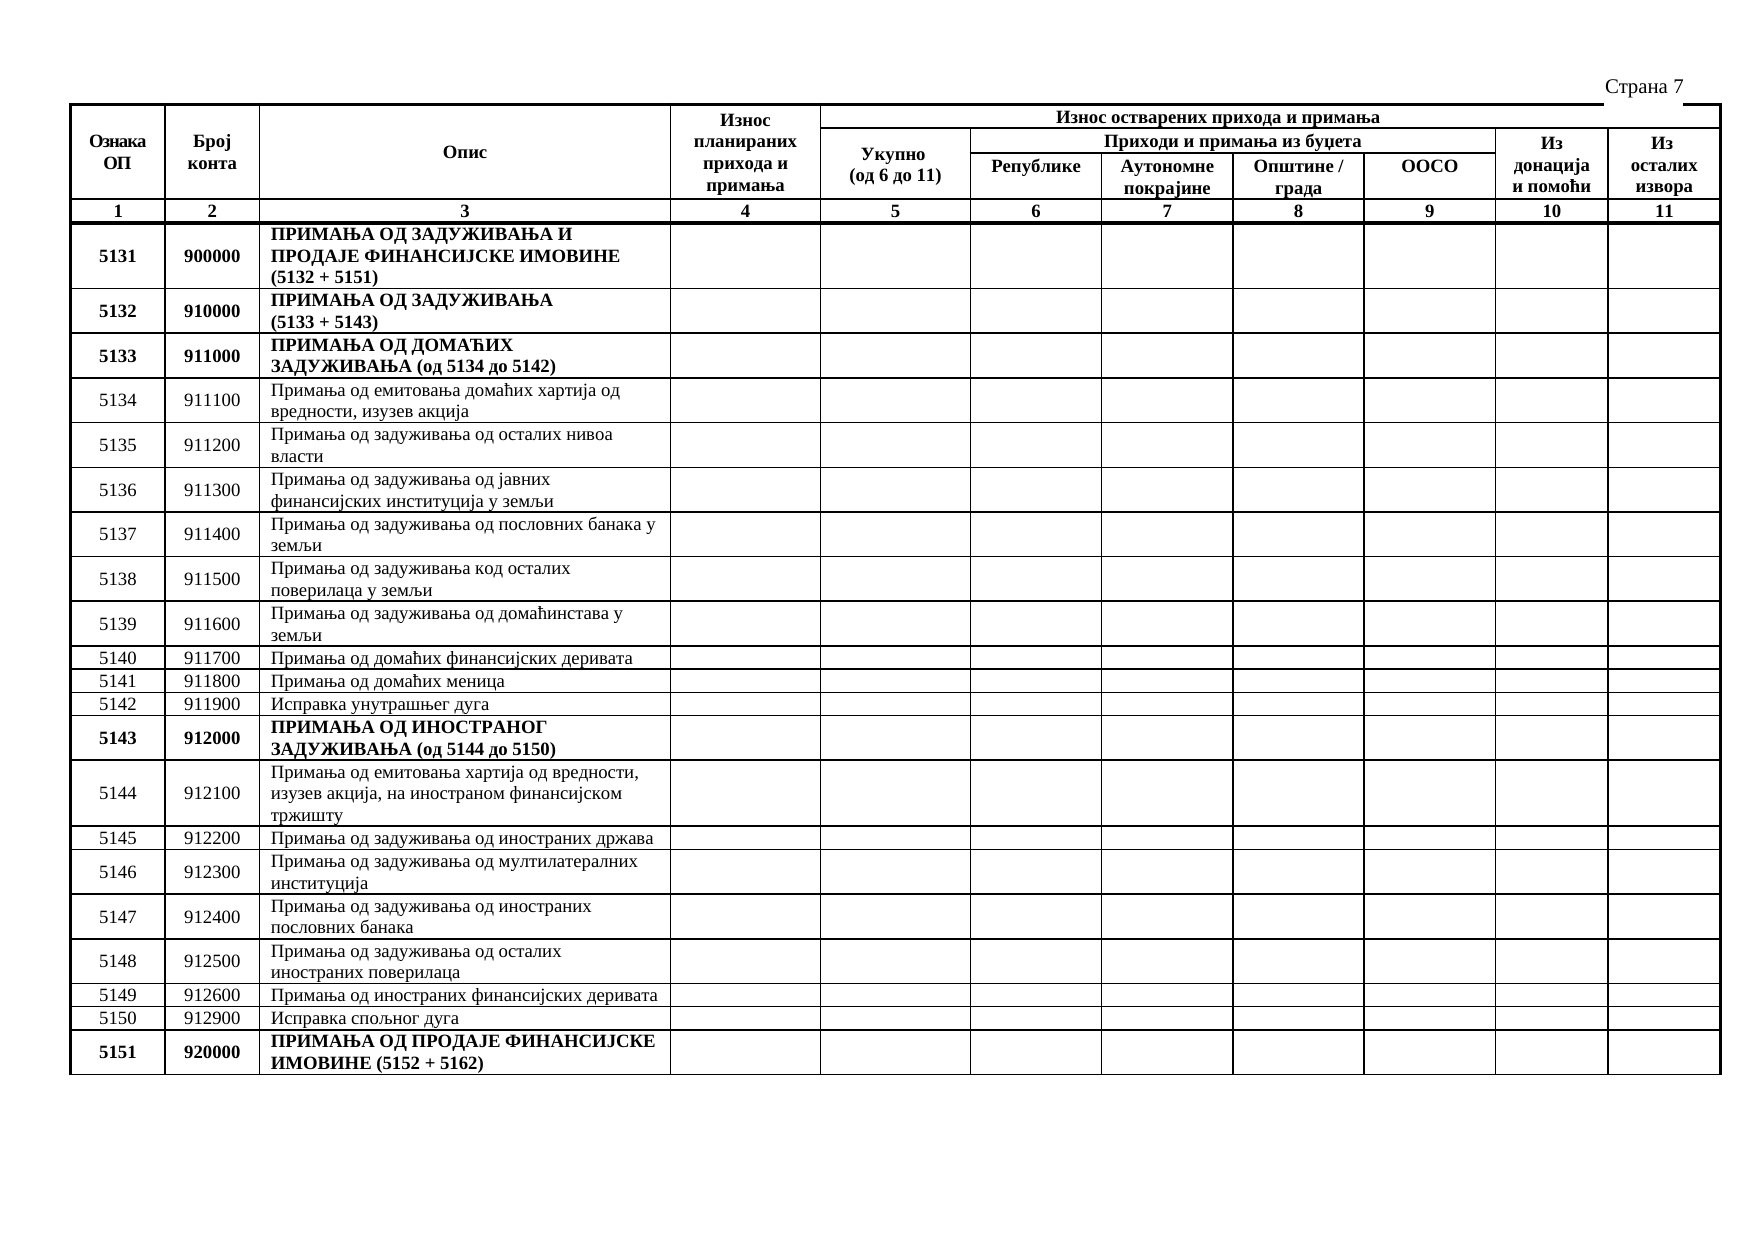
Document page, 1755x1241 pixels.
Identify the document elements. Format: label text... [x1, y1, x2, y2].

table_cell 912200 [166, 827, 259, 848]
table_cell [671, 670, 820, 691]
table_cell [1609, 1031, 1719, 1073]
table_cell [1365, 225, 1495, 288]
table_cell [821, 850, 970, 893]
table_cell [821, 895, 970, 938]
table_cell Примања од емитовања хартија од вредности, изузев акција, на иностраном финансијском тржишту [260, 761, 670, 825]
table_cell [1609, 468, 1719, 511]
table_cell [821, 1031, 970, 1073]
table_cell [821, 468, 970, 511]
table_cell 5137 [72, 513, 164, 556]
table_cell [1102, 940, 1232, 983]
table_cell [971, 1007, 1101, 1029]
table_cell [1496, 423, 1607, 466]
table_cell [1102, 423, 1232, 466]
table_cell Примања од задуживања од иностраних пословних банака [260, 895, 670, 938]
table_cell 900000 [166, 225, 259, 288]
table_cell 911200 [166, 423, 259, 466]
table_cell 5141 [72, 670, 164, 691]
table_cell 911100 [166, 379, 259, 422]
table_cell Примања од емитовања домаћих хартија од вредности, изузев акција [260, 379, 670, 422]
table_header Износ остварених прихода и примања [821, 106, 1604, 127]
table_cell 5134 [72, 379, 164, 422]
table_cell [1365, 423, 1495, 466]
table_cell [1496, 895, 1607, 938]
table_cell [1496, 513, 1607, 556]
table_cell Из донација и помоћи [1496, 129, 1607, 198]
table_cell 5138 [72, 557, 164, 600]
table_cell [1365, 513, 1495, 556]
table_cell [821, 557, 970, 600]
table_cell 9 [1365, 200, 1495, 221]
table_cell [1365, 468, 1495, 511]
table_cell 5151 [72, 1031, 164, 1073]
table_cell 5140 [72, 647, 164, 668]
table_cell [971, 468, 1101, 511]
table_cell 6 [971, 200, 1101, 221]
table_cell [1496, 289, 1607, 332]
table_cell [1234, 895, 1363, 938]
table_cell [1102, 289, 1232, 332]
table_cell ПРИМАЊА ОД ДОМАЋИХ ЗАДУЖИВАЊА (од 5134 до 5142) [260, 334, 670, 377]
table_cell [1609, 647, 1719, 668]
table_cell [671, 1007, 820, 1029]
table_cell [1234, 602, 1363, 645]
table_cell 911900 [166, 693, 259, 714]
table_cell 911800 [166, 670, 259, 691]
table_cell [1496, 670, 1607, 691]
table_cell [971, 1031, 1101, 1073]
table_cell [1234, 379, 1363, 422]
table_cell [821, 716, 970, 759]
table_cell [1365, 693, 1495, 714]
table_cell [971, 647, 1101, 668]
table_cell 5150 [72, 1007, 164, 1029]
table_cell [1102, 693, 1232, 714]
table_cell 911400 [166, 513, 259, 556]
table_cell [1102, 850, 1232, 893]
table_cell [1496, 647, 1607, 668]
table_cell [1365, 1007, 1495, 1029]
table_cell 912900 [166, 1007, 259, 1029]
table_cell 911300 [166, 468, 259, 511]
table_cell [1234, 1007, 1363, 1029]
table_cell 912600 [166, 984, 259, 1006]
table_cell [1496, 1007, 1607, 1029]
table_cell [1234, 647, 1363, 668]
table_cell [1102, 1031, 1232, 1073]
table_cell Примања од задуживања од осталих иностраних поверилаца [260, 940, 670, 983]
table_cell [671, 602, 820, 645]
table_cell [1496, 984, 1607, 1006]
table_cell Примања од задуживања код осталих поверилаца у земљи [260, 557, 670, 600]
table_cell [1609, 670, 1719, 691]
table_cell [1365, 334, 1495, 377]
table_cell [1496, 602, 1607, 645]
table_cell [1102, 895, 1232, 938]
table_cell 5142 [72, 693, 164, 714]
table_cell [821, 379, 970, 422]
table_cell [1365, 940, 1495, 983]
table_cell [1365, 1031, 1495, 1073]
table_cell 8 [1234, 200, 1363, 221]
table_cell [1102, 647, 1232, 668]
table_cell [1365, 984, 1495, 1006]
table_cell 5147 [72, 895, 164, 938]
table_cell [671, 423, 820, 466]
table_cell [821, 602, 970, 645]
table_cell [1496, 1031, 1607, 1073]
table_cell 5146 [72, 850, 164, 893]
table_cell [1102, 1007, 1232, 1029]
table_cell Примања од домаћих финансијских деривата [260, 647, 670, 668]
table_cell [1365, 647, 1495, 668]
table_cell 912500 [166, 940, 259, 983]
table_cell Примања од задуживања од пословних банака у земљи [260, 513, 670, 556]
table_cell ПРИМАЊА ОД ЗАДУЖИВАЊА (5133 + 5143) [260, 289, 670, 332]
table_cell [1496, 557, 1607, 600]
table_cell [1609, 761, 1719, 825]
table_cell [971, 940, 1101, 983]
table_cell [1365, 827, 1495, 848]
table_cell [1234, 423, 1363, 466]
table_cell [1102, 984, 1232, 1006]
table_cell [1496, 850, 1607, 893]
table_cell [821, 670, 970, 691]
table_cell 10 [1496, 200, 1607, 221]
table_cell [971, 693, 1101, 714]
table_cell [1365, 670, 1495, 691]
table_cell [1234, 670, 1363, 691]
table_cell ПРИМАЊА ОД ЗАДУЖИВАЊА И ПРОДАЈЕ ФИНАНСИЈСКЕ ИМОВИНЕ (5132 + 5151) [260, 225, 670, 288]
table_cell [971, 225, 1101, 288]
table_cell 5148 [72, 940, 164, 983]
table_cell Републике [971, 154, 1101, 198]
table_cell [821, 423, 970, 466]
table_header [1683, 106, 1719, 127]
table_cell Примања од домаћих меница [260, 670, 670, 691]
table_cell [821, 827, 970, 848]
table_cell [821, 940, 970, 983]
table_cell [1234, 716, 1363, 759]
table_cell Примања од задуживања од домаћинстава у земљи [260, 602, 670, 645]
table_header Број конта [166, 106, 259, 198]
table_cell [671, 761, 820, 825]
table_cell [971, 423, 1101, 466]
table_cell [671, 289, 820, 332]
table_cell [1102, 334, 1232, 377]
table_cell [1609, 850, 1719, 893]
table_cell Примања од задуживања од осталих нивоа власти [260, 423, 670, 466]
table_cell 11 [1609, 200, 1719, 221]
table_cell [1102, 670, 1232, 691]
table_cell [671, 895, 820, 938]
table_cell [971, 827, 1101, 848]
table_cell [1609, 602, 1719, 645]
table_cell [1609, 827, 1719, 848]
table_cell 912300 [166, 850, 259, 893]
table_cell [1102, 513, 1232, 556]
table_cell [1102, 761, 1232, 825]
table_cell ООСО [1365, 154, 1495, 198]
table_cell [671, 984, 820, 1006]
table_cell [1234, 513, 1363, 556]
table_cell [1234, 940, 1363, 983]
table_cell [1365, 716, 1495, 759]
table_cell [1609, 940, 1719, 983]
table_cell Општине / града [1234, 154, 1363, 198]
table_cell [1102, 557, 1232, 600]
table_cell 5133 [72, 334, 164, 377]
table_cell [671, 225, 820, 288]
table_cell 5 [821, 200, 970, 221]
table_cell 5132 [72, 289, 164, 332]
table_header Опис [260, 106, 670, 198]
table_cell [1609, 716, 1719, 759]
table_cell 5139 [72, 602, 164, 645]
table_cell 912400 [166, 895, 259, 938]
table_cell 5131 [72, 225, 164, 288]
table_cell [1234, 334, 1363, 377]
table_cell [1496, 693, 1607, 714]
table_cell [1234, 761, 1363, 825]
table_cell Приходи и примања из буџета [971, 129, 1495, 152]
table_cell [1234, 693, 1363, 714]
table_cell [821, 693, 970, 714]
table_cell [971, 850, 1101, 893]
table_cell [971, 984, 1101, 1006]
table_cell [1496, 761, 1607, 825]
table_cell Примања од задуживања од мултилатералних институција [260, 850, 670, 893]
table_cell [1609, 984, 1719, 1006]
table_cell [671, 379, 820, 422]
table_cell Примања од задуживања од иностраних држава [260, 827, 670, 848]
table_cell [671, 693, 820, 714]
table_cell 5149 [72, 984, 164, 1006]
table_cell [1609, 423, 1719, 466]
table_cell [1365, 379, 1495, 422]
table_cell [971, 602, 1101, 645]
table_cell ПРИМАЊА ОД ПРОДАЈЕ ФИНАНСИЈСКЕ ИМОВИНЕ (5152 + 5162) [260, 1031, 670, 1073]
table_cell [671, 334, 820, 377]
table_cell [1496, 225, 1607, 288]
table_cell [1365, 895, 1495, 938]
table_cell [1496, 827, 1607, 848]
table_cell [1609, 225, 1719, 288]
table_cell 5135 [72, 423, 164, 466]
table_cell 912100 [166, 761, 259, 825]
table_cell [671, 468, 820, 511]
table_cell 5136 [72, 468, 164, 511]
table_cell 911700 [166, 647, 259, 668]
table_cell [671, 716, 820, 759]
table_cell Исправка унутрашњег дуга [260, 693, 670, 714]
table_cell 912000 [166, 716, 259, 759]
table_cell [1496, 334, 1607, 377]
table_cell [1102, 827, 1232, 848]
table_cell 910000 [166, 289, 259, 332]
table_cell [821, 289, 970, 332]
table_cell 3 [260, 200, 670, 221]
table_cell [971, 334, 1101, 377]
table_cell 920000 [166, 1031, 259, 1073]
table_cell [1609, 1007, 1719, 1029]
table_cell [1102, 602, 1232, 645]
table_cell 7 [1102, 200, 1232, 221]
table_cell [971, 379, 1101, 422]
table_cell [821, 1007, 970, 1029]
table_cell [671, 647, 820, 668]
table_cell [1234, 225, 1363, 288]
table_cell Из осталих извора [1609, 129, 1719, 198]
table_cell 911000 [166, 334, 259, 377]
table_cell [821, 761, 970, 825]
table_cell [1102, 225, 1232, 288]
table_cell [1234, 468, 1363, 511]
table_cell 4 [671, 200, 820, 221]
table_cell [821, 334, 970, 377]
table_cell [671, 513, 820, 556]
table_cell [971, 761, 1101, 825]
table_cell [671, 940, 820, 983]
table_cell [1365, 761, 1495, 825]
table_cell Аутономне покрајине [1102, 154, 1232, 198]
table_cell [971, 557, 1101, 600]
table_cell [971, 289, 1101, 332]
table_cell [1365, 289, 1495, 332]
table_header Износ планираних прихода и примања [671, 106, 820, 198]
table_cell [1102, 716, 1232, 759]
table_cell [671, 557, 820, 600]
table_cell Исправка спољног дуга [260, 1007, 670, 1029]
table_cell 5143 [72, 716, 164, 759]
table_cell [1234, 827, 1363, 848]
table_cell [1365, 557, 1495, 600]
table_cell 1 [72, 200, 164, 221]
table_cell [971, 670, 1101, 691]
table_cell [971, 513, 1101, 556]
table_cell [1609, 557, 1719, 600]
table_cell [1234, 557, 1363, 600]
table_cell [821, 984, 970, 1006]
table_cell [1234, 850, 1363, 893]
table_cell 911600 [166, 602, 259, 645]
table_cell 2 [166, 200, 259, 221]
table_cell [671, 1031, 820, 1073]
table_cell ПРИМАЊА ОД ИНОСТРАНОГ ЗАДУЖИВАЊА (од 5144 до 5150) [260, 716, 670, 759]
table_cell [1234, 289, 1363, 332]
table_cell [1365, 850, 1495, 893]
table_cell [971, 716, 1101, 759]
table_cell 5145 [72, 827, 164, 848]
table_cell [1234, 1031, 1363, 1073]
table_cell Примања од задуживања од јавних финансијских институција у земљи [260, 468, 670, 511]
table_cell [1365, 602, 1495, 645]
table_cell [1496, 716, 1607, 759]
table_cell [1609, 334, 1719, 377]
table_cell [1102, 468, 1232, 511]
table_cell [971, 895, 1101, 938]
table_cell [1496, 379, 1607, 422]
table_cell [821, 647, 970, 668]
table_cell [821, 513, 970, 556]
table_cell [1609, 379, 1719, 422]
table_cell [821, 225, 970, 288]
table_cell [671, 850, 820, 893]
table_cell [1102, 379, 1232, 422]
table_cell 911500 [166, 557, 259, 600]
table_cell [1496, 940, 1607, 983]
table_cell [1609, 513, 1719, 556]
table_cell Укупно (од 6 до 11) [821, 129, 970, 198]
table_cell [1496, 468, 1607, 511]
table_header Ознака ОП [72, 106, 164, 198]
table_cell [671, 827, 820, 848]
table_cell [1234, 984, 1363, 1006]
table_cell 5144 [72, 761, 164, 825]
table_cell [1609, 289, 1719, 332]
table_cell [1609, 693, 1719, 714]
table_cell Примања од иностраних финансијских деривата [260, 984, 670, 1006]
table_cell [1609, 895, 1719, 938]
